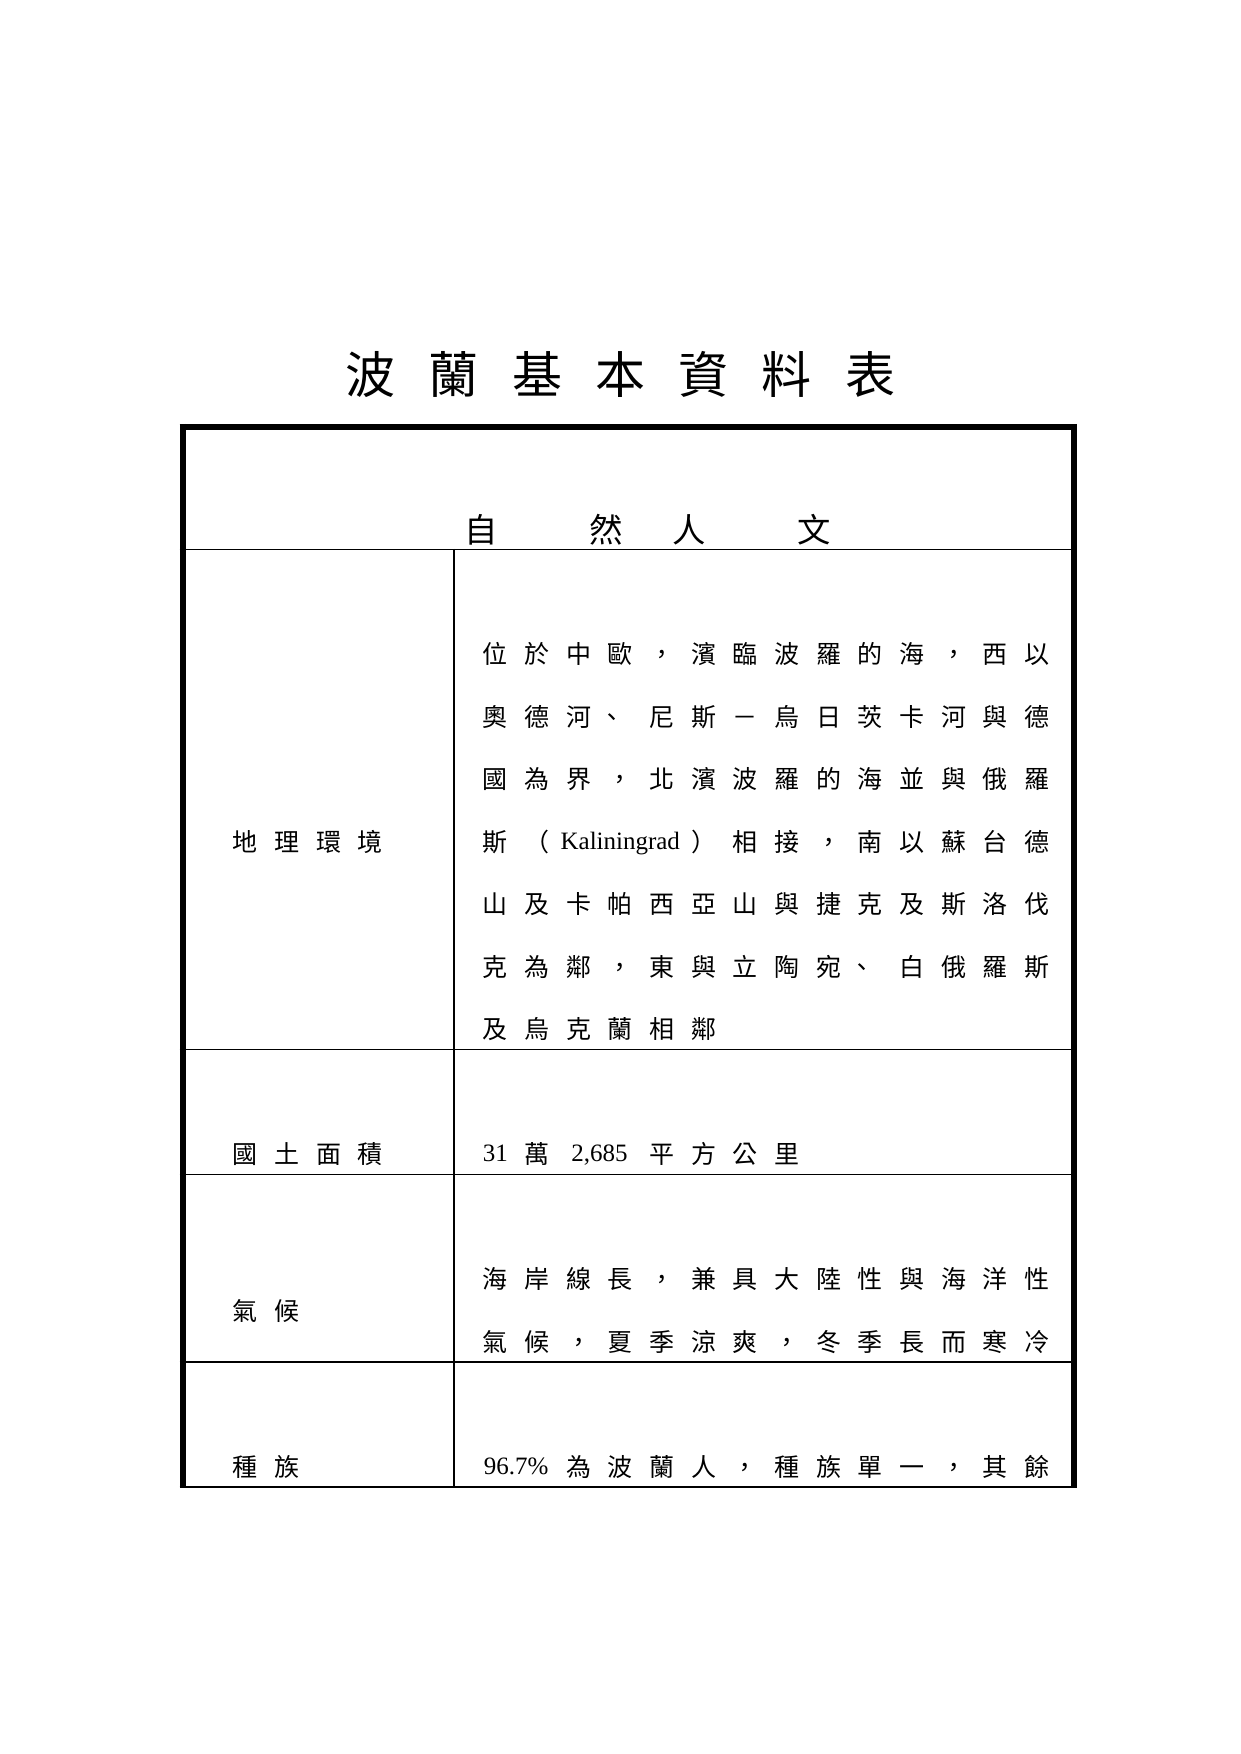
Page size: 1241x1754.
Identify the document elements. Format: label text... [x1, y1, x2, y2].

text 波蘭基本資料表 [183, 299, 1058, 424]
table_cell 96.7%為波蘭人，種族單一，其餘 [455, 1363, 1071, 1486]
table_cell 種族 [186, 1363, 453, 1486]
table_cell 海岸線長，兼具大陸性與海洋性氣候，夏季涼爽，冬季長而寒冷 [455, 1175, 1071, 1361]
table_cell 國土面積 [186, 1050, 453, 1174]
table_header 自 然 人 文 [186, 430, 1071, 549]
table_cell 位於中歐，濱臨波羅的海，西以奧德河、尼斯－烏日茨卡河與德國為界，北濱波羅的海並與俄羅斯（Kaliningrad）相接，南以蘇台德山及卡帕西亞山與捷克及斯洛伐克為鄰，東與立陶宛、白俄羅斯及烏克蘭相鄰 [455, 550, 1071, 1049]
table_cell 31萬2,685平方公里 [455, 1050, 1071, 1174]
table_cell 地理環境 [186, 550, 453, 1049]
table_cell 氣候 [186, 1175, 453, 1361]
